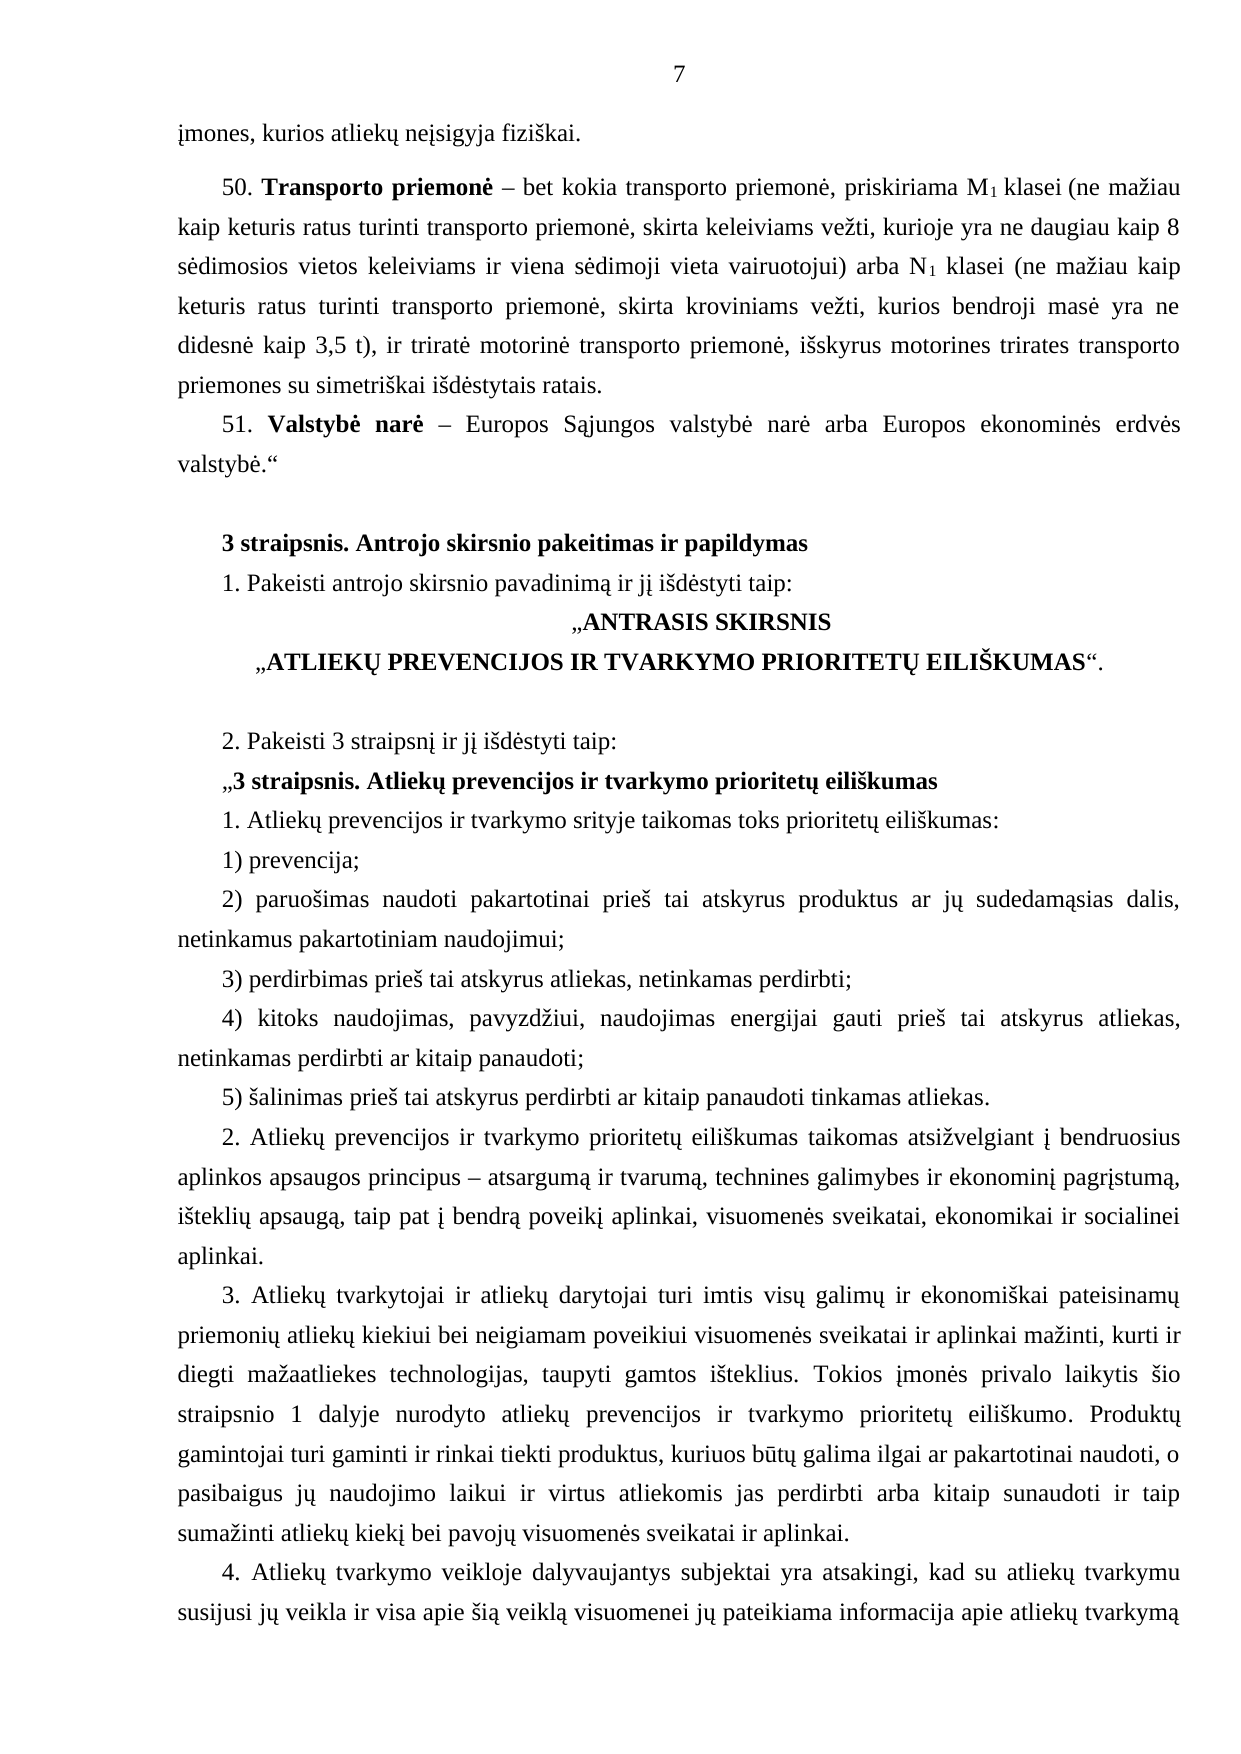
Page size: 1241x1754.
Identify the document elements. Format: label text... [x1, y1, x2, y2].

text 4. Atliekų tvarkymo veikloje dalyvaujantys subjektai yra atsakingi, kad su atliekų tvarkymu susijusi jų veikla ir visa apie šią veiklą visuomenei jų pateikiama informacija apie atliekų tvarkymą [177, 1547, 1181, 1626]
text 4) kitoks naudojimas, pavyzdžiui, naudojimas energijai gauti prieš tai atskyrus atliekas, netinkamas perdirbti ar kitaip panaudoti; [177, 992, 1181, 1072]
text įmones, kurios atliekų neįsigyja fiziškai. [177, 118, 1181, 147]
text „ATLIEKŲ PREVENCIJOS IR TVARKYMO PRIORITETŲ EILIŠKUMAS“. [177, 636, 1181, 676]
text 2. Atliekų prevencijos ir tvarkymo prioritetų eiliškumas taikomas atsižvelgiant į bendruosius aplinkos apsaugos principus – atsargumą ir tvarumą, technines galimybes ir ekonominį pagrįstumą, išteklių apsaugą, taip pat į bendrą poveikį aplinkai, visuomenės sveikatai, ekonomikai ir socialinei aplinkai. [177, 1111, 1181, 1269]
text 2) paruošimas naudoti pakartotinai prieš tai atskyrus produktus ar jų sudedamąsias dalis, netinkamus pakartotiniam naudojimui; [177, 874, 1181, 953]
text 1) prevencija; [177, 834, 1181, 874]
text 3) perdirbimas prieš tai atskyrus atliekas, netinkamas perdirbti; [177, 953, 1181, 992]
text 1. Pakeisti antrojo skirsnio pavadinimą ir jį išdėstyti taip: [177, 557, 1181, 597]
text 5) šalinimas prieš tai atskyrus perdirbti ar kitaip panaudoti tinkamas atliekas. [177, 1072, 1181, 1111]
text 2. Pakeisti 3 straipsnį ir jį išdėstyti taip: [177, 715, 1181, 755]
text „ANTRASIS SKIRSNIS [177, 597, 1181, 636]
text 3 straipsnis. Antrojo skirsnio pakeitimas ir papildymas [177, 517, 1181, 557]
text 51. Valstybė narė – Europos Sąjungos valstybė narė arba Europos ekonominės erdvės valstybė.“ [177, 399, 1181, 478]
text „3 straipsnis. Atliekų prevencijos ir tvarkymo prioritetų eiliškumas [177, 755, 1181, 794]
text 50. Transporto priemonė – bet kokia transporto priemonė, priskiriama M1 klasei (ne mažiau kaip keturis ratus turinti transporto priemonė, skirta keleiviams vežti, kurioje yra ne daugiau kaip 8 sėdimosios vietos keleiviams ir viena sėdimoji vieta vairuotojui) arba N1 klasei (ne mažiau kaip keturis ratus turinti transporto priemonė, skirta kroviniams vežti, kurios bendroji masė yra ne didesnė kaip 3,5 t), ir triratė motorinė transporto priemonė, išskyrus motorines trirates transporto priemones su simetriškai išdėstytais ratais. [177, 161, 1181, 399]
text 1. Atliekų prevencijos ir tvarkymo srityje taikomas toks prioritetų eiliškumas: [177, 794, 1181, 834]
text 3. Atliekų tvarkytojai ir atliekų darytojai turi imtis visų galimų ir ekonomiškai pateisinamų priemonių atliekų kiekiui bei neigiamam poveikiui visuomenės sveikatai ir aplinkai mažinti, kurti ir diegti mažaatliekes technologijas, taupyti gamtos išteklius. Tokios įmonės privalo laikytis šio straipsnio 1 dalyje nurodyto atliekų prevencijos ir tvarkymo prioritetų eiliškumo. Produktų gamintojai turi gaminti ir rinkai tiekti produktus, kuriuos būtų galima ilgai ar pakartotinai naudoti, o pasibaigus jų naudojimo laikui ir virtus atliekomis jas perdirbti arba kitaip sunaudoti ir taip sumažinti atliekų kiekį bei pavojų visuomenės sveikatai ir aplinkai. [177, 1269, 1181, 1547]
